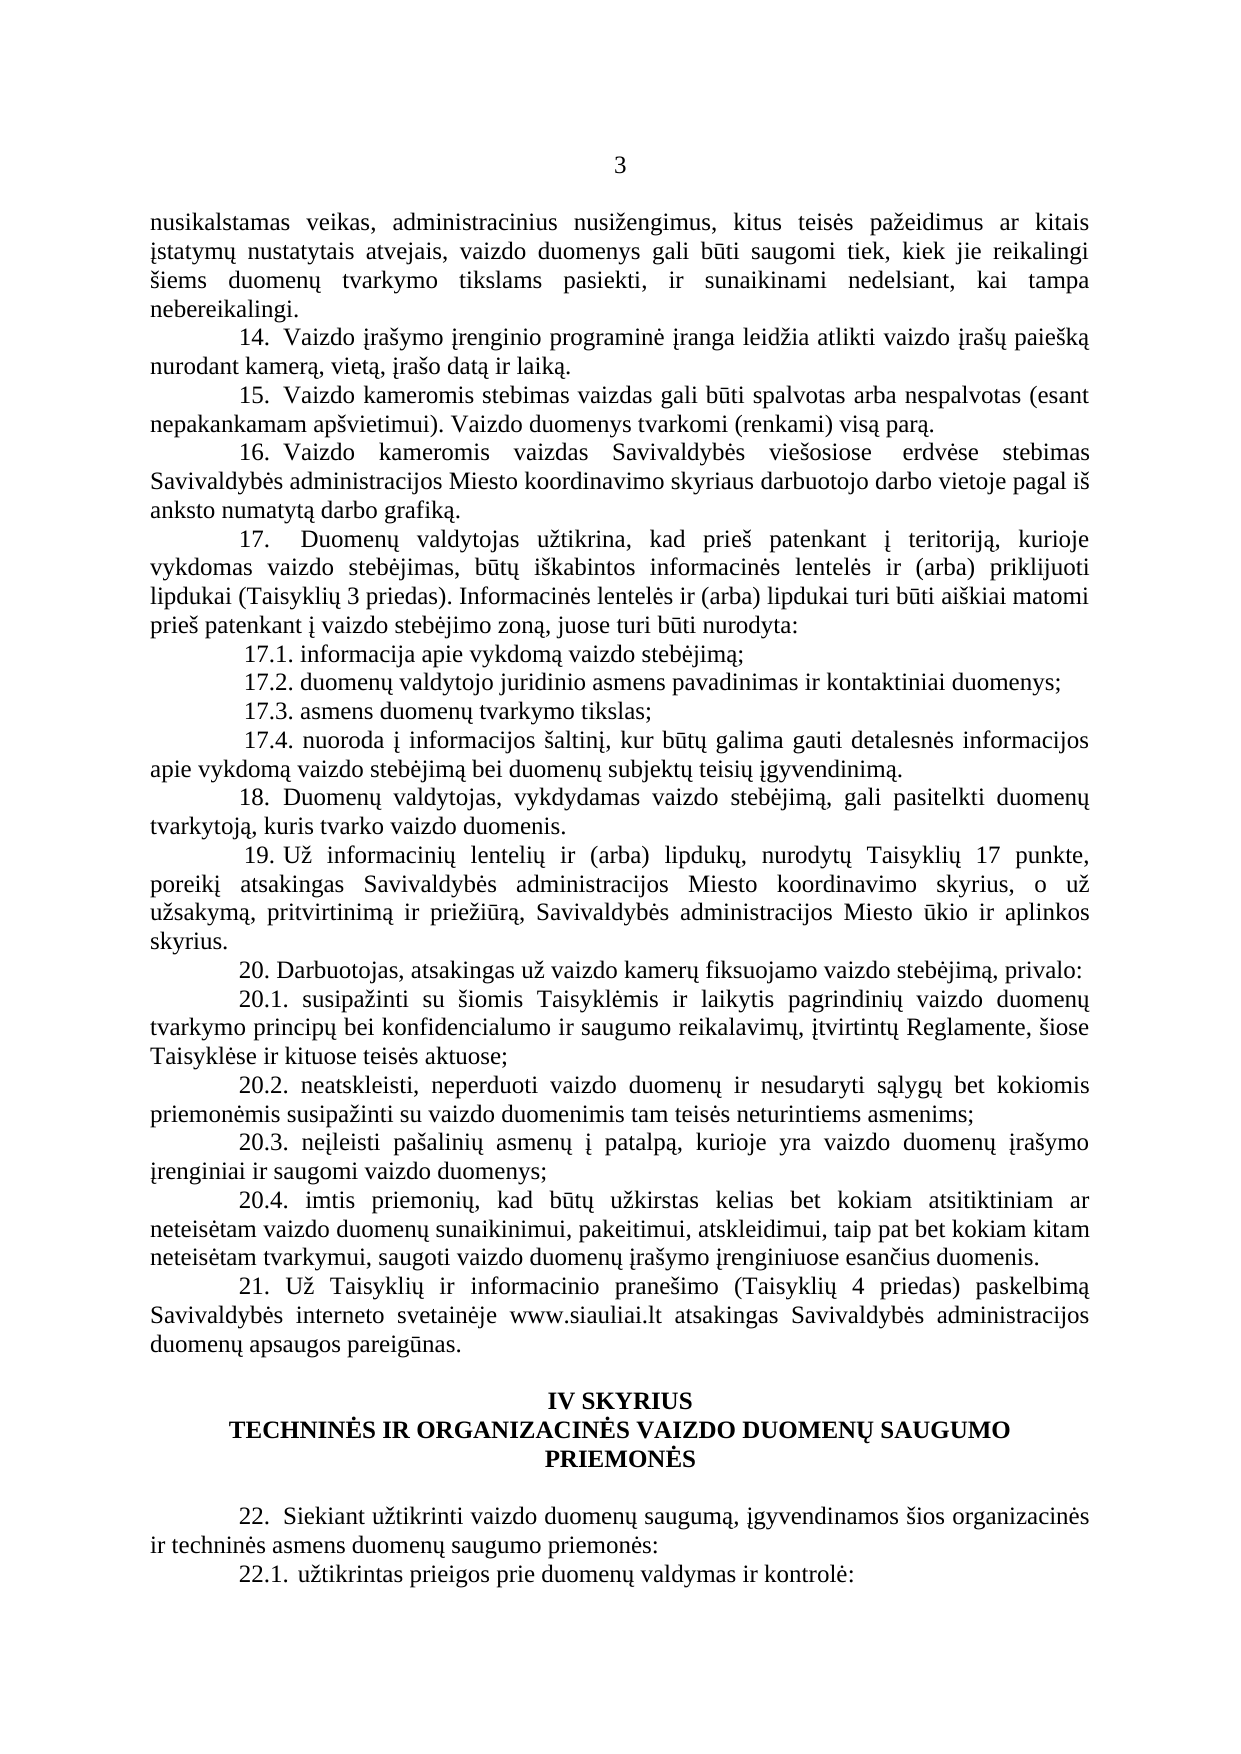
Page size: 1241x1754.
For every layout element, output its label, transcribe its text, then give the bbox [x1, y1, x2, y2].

text TECHNINĖS IR ORGANIZACINĖS VAIZDO DUOMENŲ SAUGUMO PRIEMONĖS [150, 1415, 1090, 1472]
text 20.4. imtis priemonių, kad būtų užkirstas kelias bet kokiam atsitiktiniam ar neteisėtam vaizdo duomenų sunaikinimui, pakeitimui, atskleidimui, taip pat bet kokiam kitam neteisėtam tvarkymui, saugoti vaizdo duomenų įrašymo įrenginiuose esančius duomenis. [150, 1185, 1090, 1271]
text 17.2. duomenų valdytojo juridinio asmens pavadinimas ir kontaktiniai duomenys; [150, 667, 1090, 696]
text 14. Vaizdo įrašymo įrenginio programinė įranga leidžia atlikti vaizdo įrašų paiešką nurodant kamerą, vietą, įrašo datą ir laiką. [150, 322, 1090, 380]
text 20.2. neatskleisti, neperduoti vaizdo duomenų ir nesudaryti sąlygų bet kokiomis priemonėmis susipažinti su vaizdo duomenimis tam teisės neturintiems asmenims; [150, 1070, 1090, 1127]
text 15. Vaizdo kameromis stebimas vaizdas gali būti spalvotas arba nespalvotas (esant nepakankamam apšvietimui). Vaizdo duomenys tvarkomi (renkami) visą parą. [150, 380, 1090, 437]
text 16. Vaizdo kameromis vaizdas Savivaldybės viešosiose erdvėse stebimas Savivaldybės administracijos Miesto koordinavimo skyriaus darbuotojo darbo vietoje pagal iš anksto numatytą darbo grafiką. [150, 437, 1090, 524]
text 17.4. nuoroda į informacijos šaltinį, kur būtų galima gauti detalesnės informacijos apie vykdomą vaizdo stebėjimą bei duomenų subjektų teisių įgyvendinimą. [150, 725, 1090, 782]
text 20.3. neįleisti pašalinių asmenų į patalpą, kurioje yra vaizdo duomenų įrašymo įrenginiai ir saugomi vaizdo duomenys; [150, 1127, 1090, 1185]
text nusikalstamas veikas, administracinius nusižengimus, kitus teisės pažeidimus ar kitais įstatymų nustatytais atvejais, vaizdo duomenys gali būti saugomi tiek, kiek jie reikalingi šiems duomenų tvarkymo tikslams pasiekti, ir sunaikinami nedelsiant, kai tampa nebereikalingi. [150, 207, 1090, 322]
text 17. Duomenų valdytojas užtikrina, kad prieš patenkant į teritoriją, kurioje vykdomas vaizdo stebėjimas, būtų iškabintos informacinės lentelės ir (arba) priklijuoti lipdukai (Taisyklių 3 priedas). Informacinės lentelės ir (arba) lipdukai turi būti aiškiai matomi prieš patenkant į vaizdo stebėjimo zoną, juose turi būti nurodyta: [150, 524, 1090, 639]
text 19. Už informacinių lentelių ir (arba) lipdukų, nurodytų Taisyklių 17 punkte, poreikį atsakingas Savivaldybės administracijos Miesto koordinavimo skyrius, o už užsakymą, pritvirtinimą ir priežiūrą, Savivaldybės administracijos Miesto ūkio ir aplinkos skyrius. [150, 840, 1090, 955]
text 22. Siekiant užtikrinti vaizdo duomenų saugumą, įgyvendinamos šios organizacinės ir techninės asmens duomenų saugumo priemonės: [150, 1501, 1090, 1559]
text 17.3. asmens duomenų tvarkymo tikslas; [150, 696, 1090, 725]
text 21. Už Taisyklių ir informacinio pranešimo (Taisyklių 4 priedas) paskelbimą Savivaldybės interneto svetainėje www.siauliai.lt atsakingas Savivaldybės administracijos duomenų apsaugos pareigūnas. [150, 1271, 1090, 1357]
text 17.1. informacija apie vykdomą vaizdo stebėjimą; [150, 639, 1090, 667]
text 20. Darbuotojas, atsakingas už vaizdo kamerų fiksuojamo vaizdo stebėjimą, privalo: [150, 955, 1090, 984]
text IV SKYRIUS [150, 1386, 1090, 1415]
text 20.1. susipažinti su šiomis Taisyklėmis ir laikytis pagrindinių vaizdo duomenų tvarkymo principų bei konfidencialumo ir saugumo reikalavimų, įtvirtintų Reglamente, šiose Taisyklėse ir kituose teisės aktuose; [150, 984, 1090, 1070]
text 22.1. užtikrintas prieigos prie duomenų valdymas ir kontrolė: [150, 1559, 1090, 1587]
text 18. Duomenų valdytojas, vykdydamas vaizdo stebėjimą, gali pasitelkti duomenų tvarkytoją, kuris tvarko vaizdo duomenis. [150, 782, 1090, 840]
